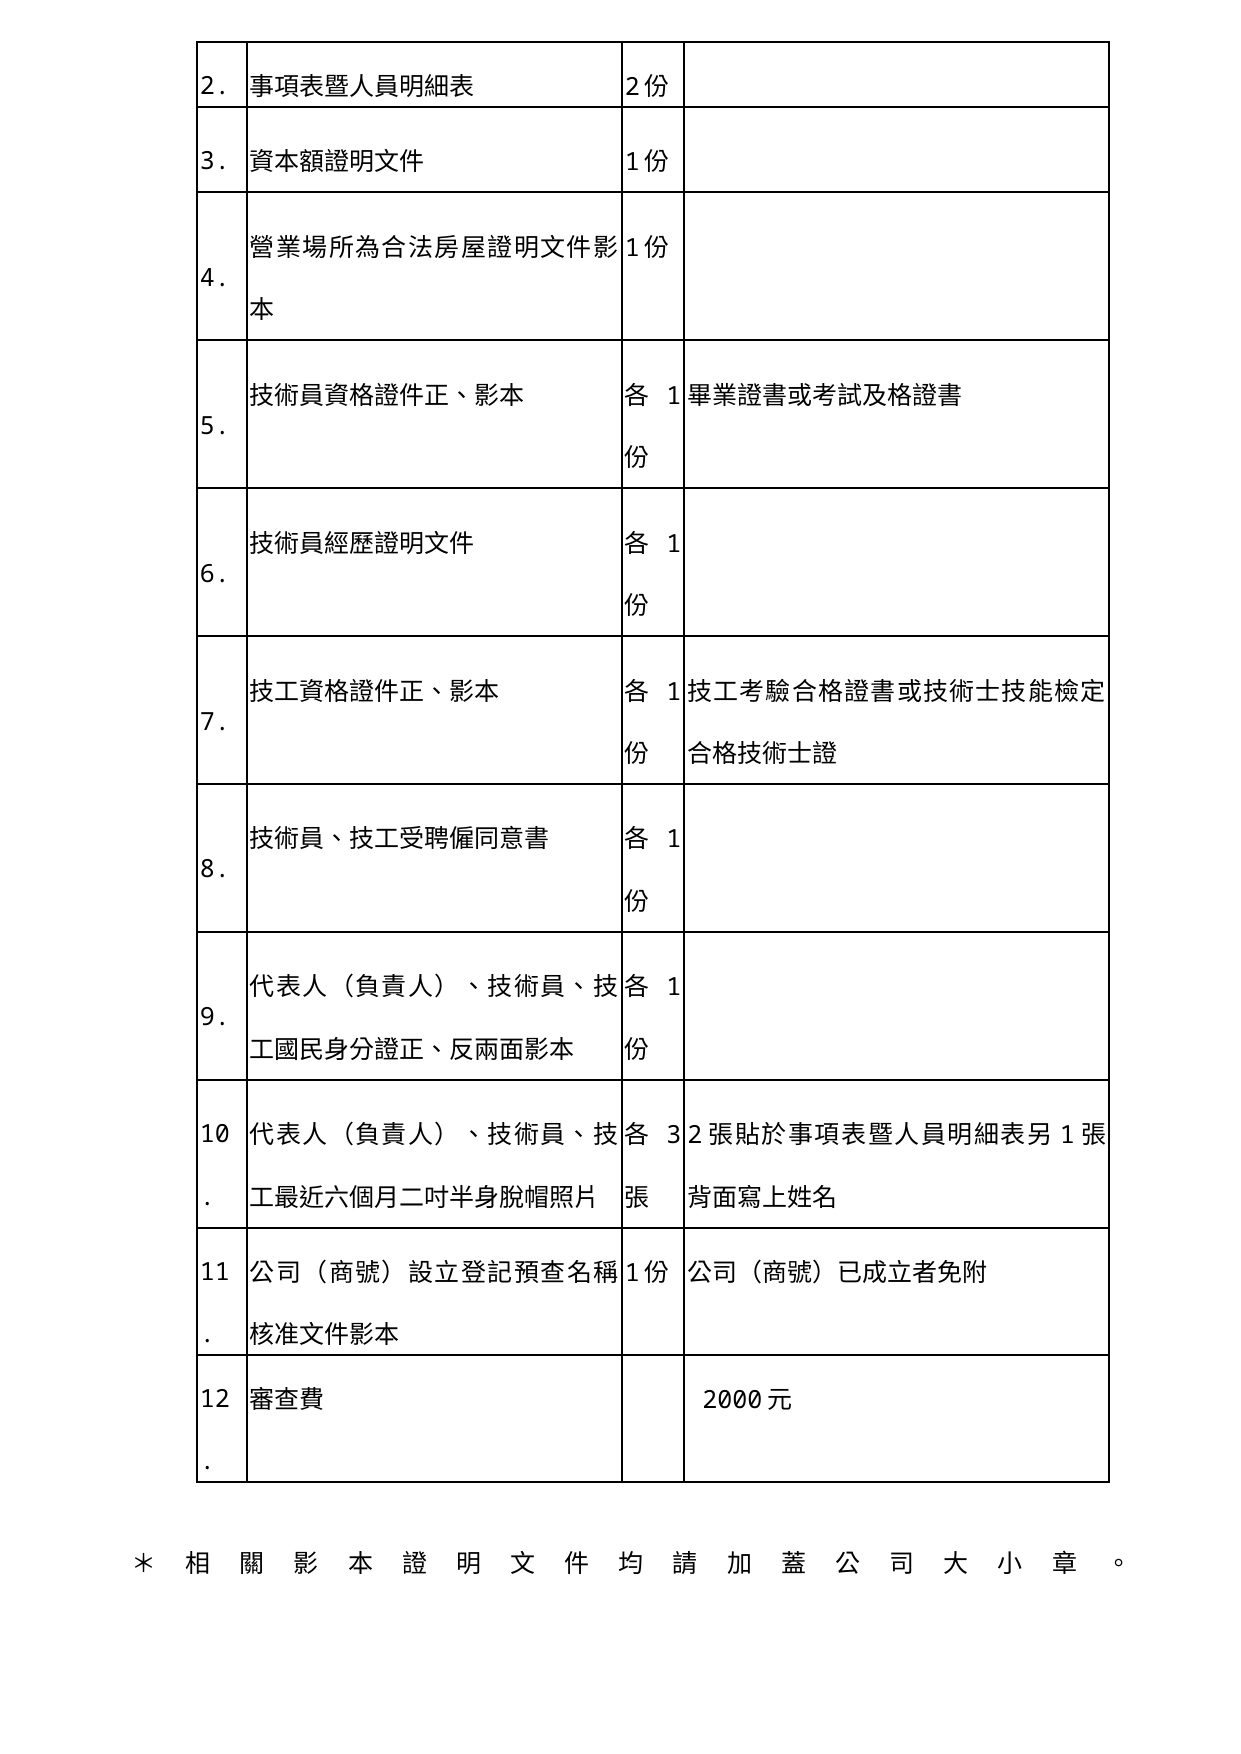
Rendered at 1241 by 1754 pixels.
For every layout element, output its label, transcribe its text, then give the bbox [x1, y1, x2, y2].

text ＊相關影本證明文件均請加蓋公司大小章。 [131, 1520, 1132, 1583]
table_cell 畢業證書或考試及格證書 [685, 341, 1108, 487]
table_cell 營業場所為合法房屋證明文件影本 [248, 193, 621, 339]
table_cell 12. [198, 1356, 246, 1481]
table_cell 6. [198, 489, 246, 635]
table_cell 7. [198, 637, 246, 783]
table_cell [685, 43, 1108, 106]
table_cell 資本額證明文件 [248, 108, 621, 191]
table_cell 各1份 [623, 341, 683, 487]
table_cell 代表人（負責人）、技術員、技工最近六個月二吋半身脫帽照片 [248, 1081, 621, 1227]
table_cell 各1份 [623, 785, 683, 931]
table_cell 9. [198, 933, 246, 1079]
table_cell 2張貼於事項表暨人員明細表另1張背面寫上姓名 [685, 1081, 1108, 1227]
table_cell 2000元 [685, 1356, 1108, 1481]
table_cell [685, 785, 1108, 931]
table_cell 技工資格證件正、影本 [248, 637, 621, 783]
table_cell [685, 489, 1108, 635]
table_cell 1份 [623, 193, 683, 339]
table_cell 事項表暨人員明細表 [248, 43, 621, 106]
table_cell [685, 108, 1108, 191]
table_cell 技工考驗合格證書或技術士技能檢定合格技術士證 [685, 637, 1108, 783]
table_cell 各1份 [623, 489, 683, 635]
table_cell 技術員資格證件正、影本 [248, 341, 621, 487]
table_cell 2份 [623, 43, 683, 106]
table_cell 2. [198, 43, 246, 106]
table_cell [685, 193, 1108, 339]
table_cell 各1份 [623, 933, 683, 1079]
table_cell 審查費 [248, 1356, 621, 1481]
table_cell 5. [198, 341, 246, 487]
table_cell 代表人（負責人）、技術員、技工國民身分證正、反兩面影本 [248, 933, 621, 1079]
table_cell 10. [198, 1081, 246, 1227]
table_cell 1份 [623, 108, 683, 191]
table_cell 4. [198, 193, 246, 339]
table_cell 技術員、技工受聘僱同意書 [248, 785, 621, 931]
table_cell 8. [198, 785, 246, 931]
table_cell 技術員經歷證明文件 [248, 489, 621, 635]
table_cell [623, 1356, 683, 1481]
table_cell 3. [198, 108, 246, 191]
table_cell 各3張 [623, 1081, 683, 1227]
table_cell 11. [198, 1229, 246, 1354]
table_cell 各1份 [623, 637, 683, 783]
table_cell 1份 [623, 1229, 683, 1354]
table_cell 公司（商號）已成立者免附 [685, 1229, 1108, 1354]
table_cell [685, 933, 1108, 1079]
table_cell 公司（商號）設立登記預查名稱核准文件影本 [248, 1229, 621, 1354]
